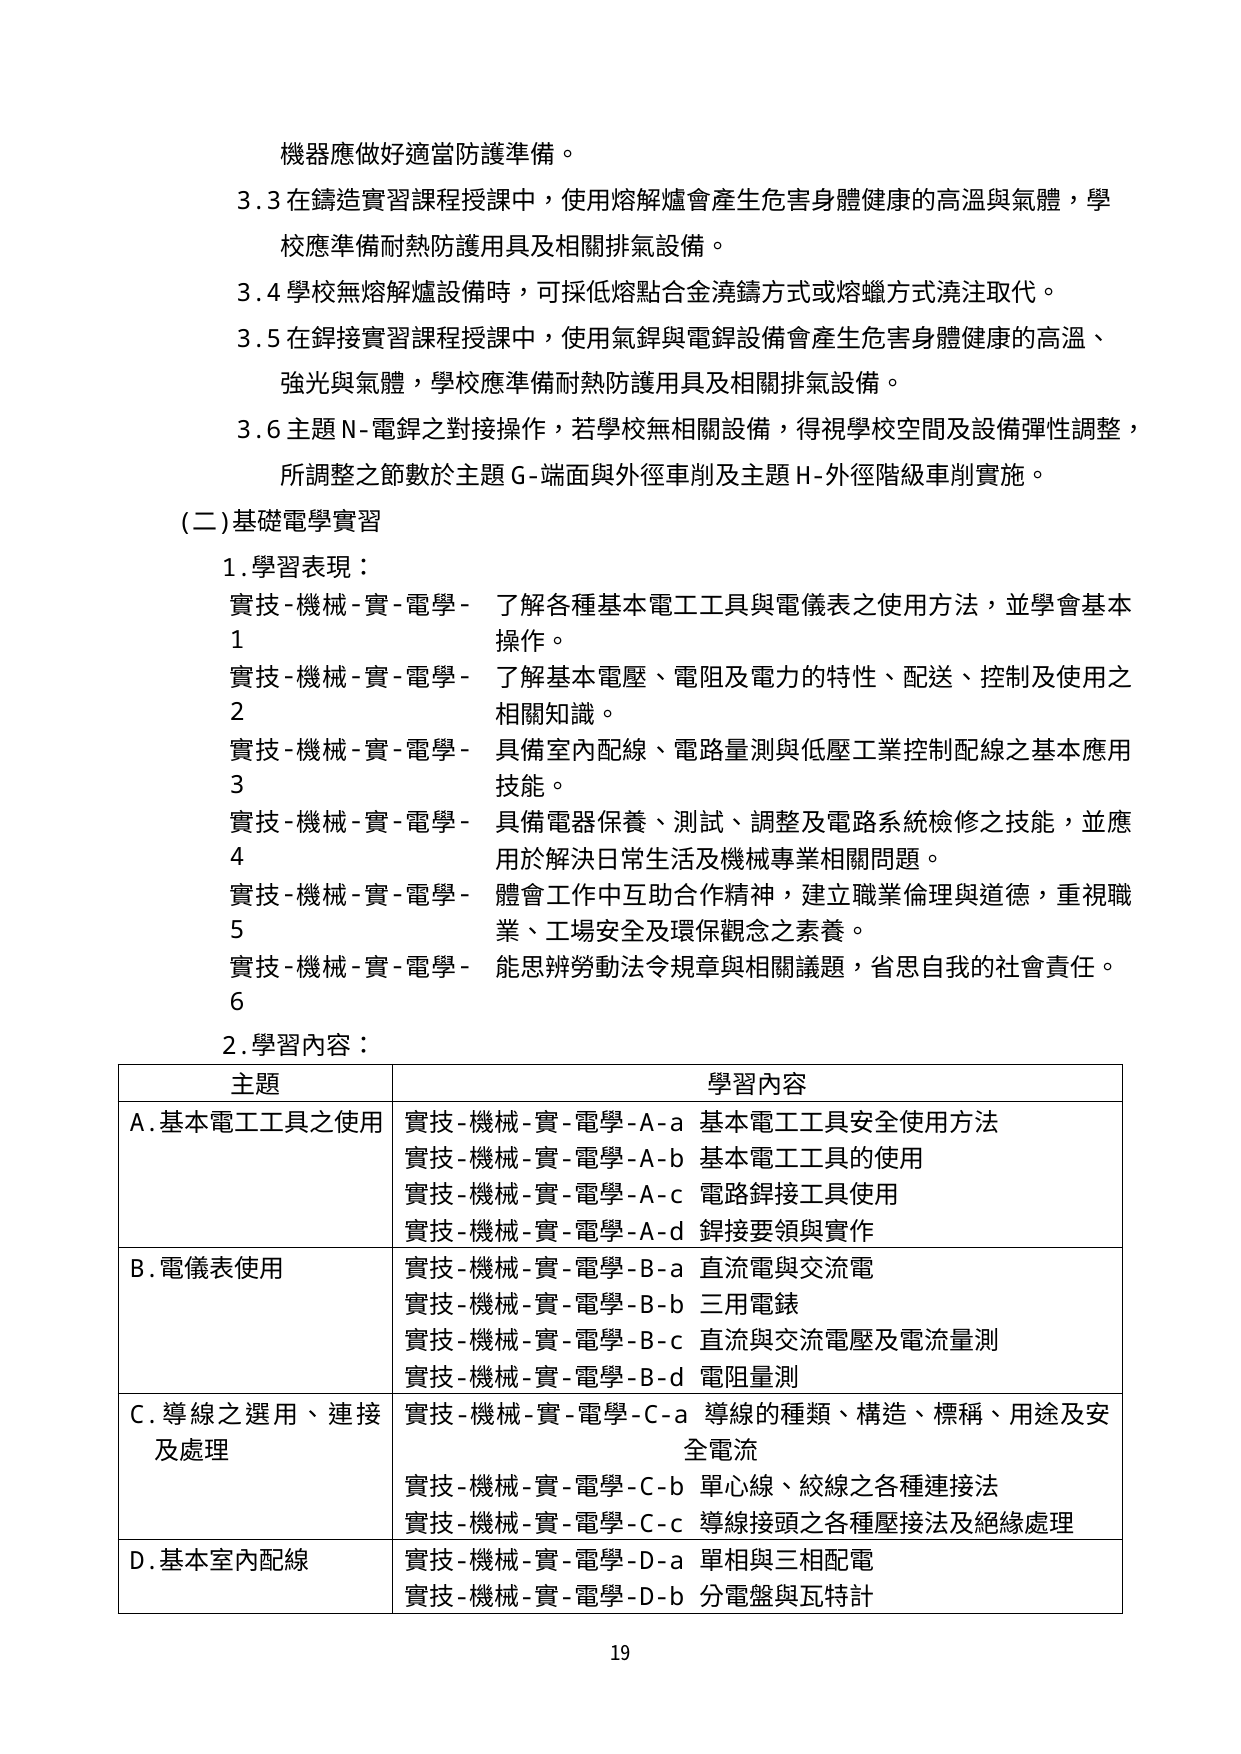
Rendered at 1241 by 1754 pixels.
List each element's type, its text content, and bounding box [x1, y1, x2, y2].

table_cell 體會工作中互助合作精神，建立職業倫理與道德，重視職業、工場安全及環保觀念之素養。 [484, 875, 1144, 948]
table_cell D.基本室內配線 [119, 1540, 392, 1613]
text 3.5在銲接實習課程授課中，使用氣銲與電銲設備會產生危害身體健康的高溫、強光與氣體，學校應準備耐熱防護用具及相關排氣設備。 [236, 310, 1122, 402]
table_cell 具備室內配線、電路量測與低壓工業控制配線之基本應用技能。 [484, 730, 1144, 803]
table_cell 實技-機械-實-電學-A-a 基本電工工具安全使用方法 實技-機械-實-電學-A-b 基本電工工具的使用 實技-機械-實-電學-A-c 電路銲接工具使用 實技-機械-實-電學-A-d 銲接要領與實作 [393, 1102, 1122, 1247]
table_header 了解各種基本電工工具與電儀表之使用方法，並學會基本操作。 [484, 585, 1144, 658]
table_header 實技-機械-實-電學-1 [218, 585, 484, 658]
table_cell 實技-機械-實-電學-4 [218, 803, 484, 875]
table_cell 了解基本電壓、電阻及電力的特性、配送、控制及使用之相關知識。 [484, 658, 1144, 730]
text 3.6主題N-電銲之對接操作，若學校無相關設備，得視學校空間及設備彈性調整，所調整之節數於主題G-端面與外徑車削及主題H-外徑階級車削實施。 [236, 402, 1122, 494]
table_cell 實技-機械-實-電學-B-a 直流電與交流電 實技-機械-實-電學-B-b 三用電錶 實技-機械-實-電學-B-c 直流與交流電壓及電流量測 實技-機械-實-電學-B-d 電阻量測 [393, 1248, 1122, 1393]
table_cell C.導線之選用、連接及處理 [119, 1394, 392, 1539]
text 機器應做好適當防護準備。 [236, 127, 1122, 173]
table_cell 實技-機械-實-電學-6 [218, 948, 484, 1018]
table_cell 實技-機械-實-電學-2 [218, 658, 484, 730]
table_cell A.基本電工工具之使用 [119, 1102, 392, 1247]
table_cell 實技-機械-實-電學-5 [218, 875, 484, 948]
text 2.學習內容： [118, 1018, 1122, 1064]
text 1.學習表現： [118, 539, 1122, 585]
table_cell 實技-機械-實-電學-D-a 單相與三相配電 實技-機械-實-電學-D-b 分電盤與瓦特計 [393, 1540, 1122, 1613]
table_cell 具備電器保養、測試、調整及電路系統檢修之技能，並應用於解決日常生活及機械專業相關問題。 [484, 803, 1144, 875]
table_cell 實技-機械-實-電學-C-a 導線的種類、構造、標稱、用途及安全電流 實技-機械-實-電學-C-b 單心線、絞線之各種連接法 實技-機械-實-電學-C-c 導線接頭之各種壓接法及絕緣處理 [393, 1394, 1122, 1539]
table_cell 實技-機械-實-電學-3 [218, 730, 484, 803]
table_cell 能思辨勞動法令規章與相關議題，省思自我的社會責任。 [484, 948, 1144, 1018]
text 3.4學校無熔解爐設備時，可採低熔點合金澆鑄方式或熔蠟方式澆注取代。 [236, 264, 1122, 310]
table_header 主題 [119, 1065, 392, 1101]
table_cell B.電儀表使用 [119, 1248, 392, 1393]
text (二)基礎電學實習 [118, 494, 1122, 539]
text 3.3在鑄造實習課程授課中，使用熔解爐會產生危害身體健康的高溫與氣體，學校應準備耐熱防護用具及相關排氣設備。 [236, 173, 1122, 264]
table_header 學習內容 [393, 1065, 1122, 1101]
